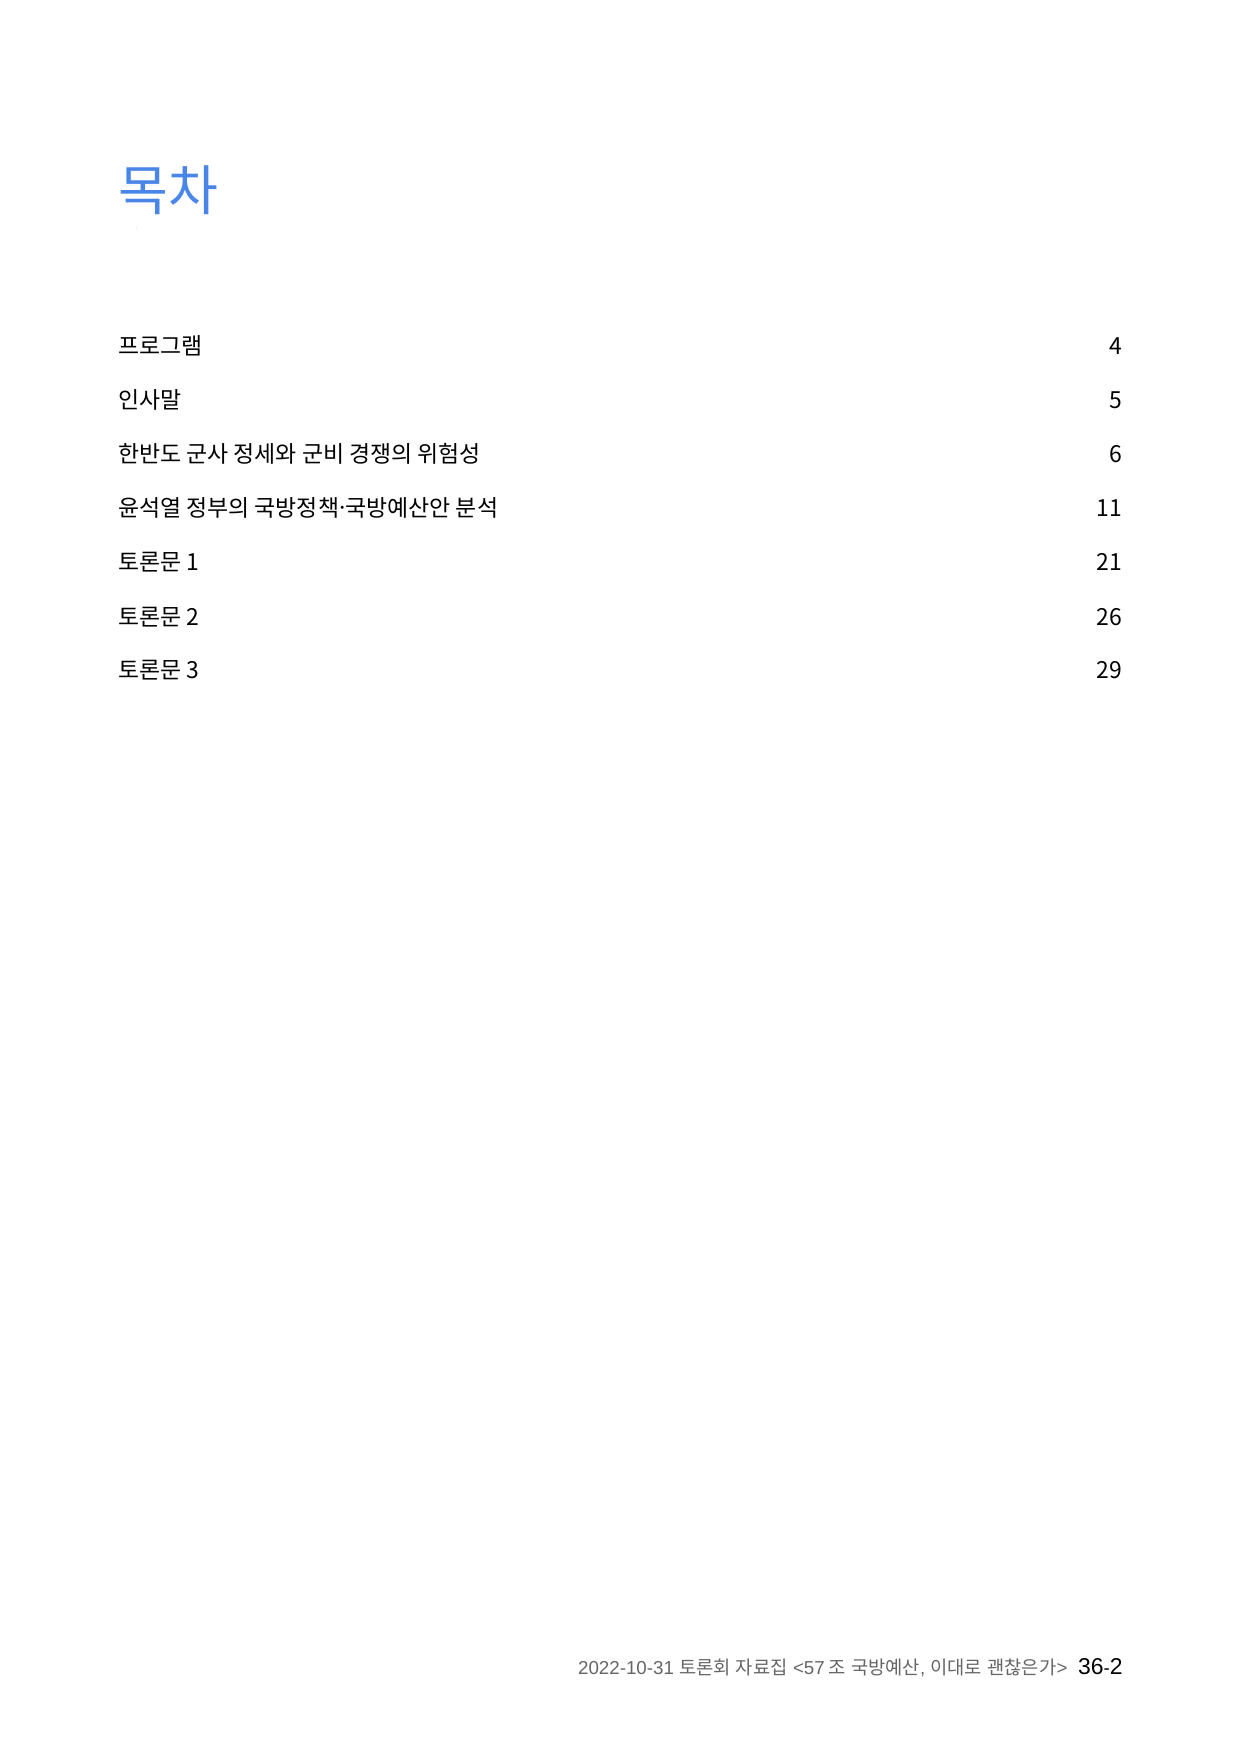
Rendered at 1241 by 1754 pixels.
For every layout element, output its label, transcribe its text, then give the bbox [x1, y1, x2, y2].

text 프로그램 4 [118, 328, 1122, 361]
subtitle 목차 [118, 147, 1122, 226]
text 인사말 5 [118, 382, 1122, 415]
text 토론문 2 26 [118, 598, 1122, 632]
text 토론문 1 21 [118, 544, 1122, 577]
text 윤석열 정부의 국방정책·국방예산안 분석 11 [118, 490, 1122, 523]
text 토론문 3 29 [118, 652, 1122, 686]
text 한반도 군사 정세와 군비 경쟁의 위험성 6 [118, 436, 1122, 469]
